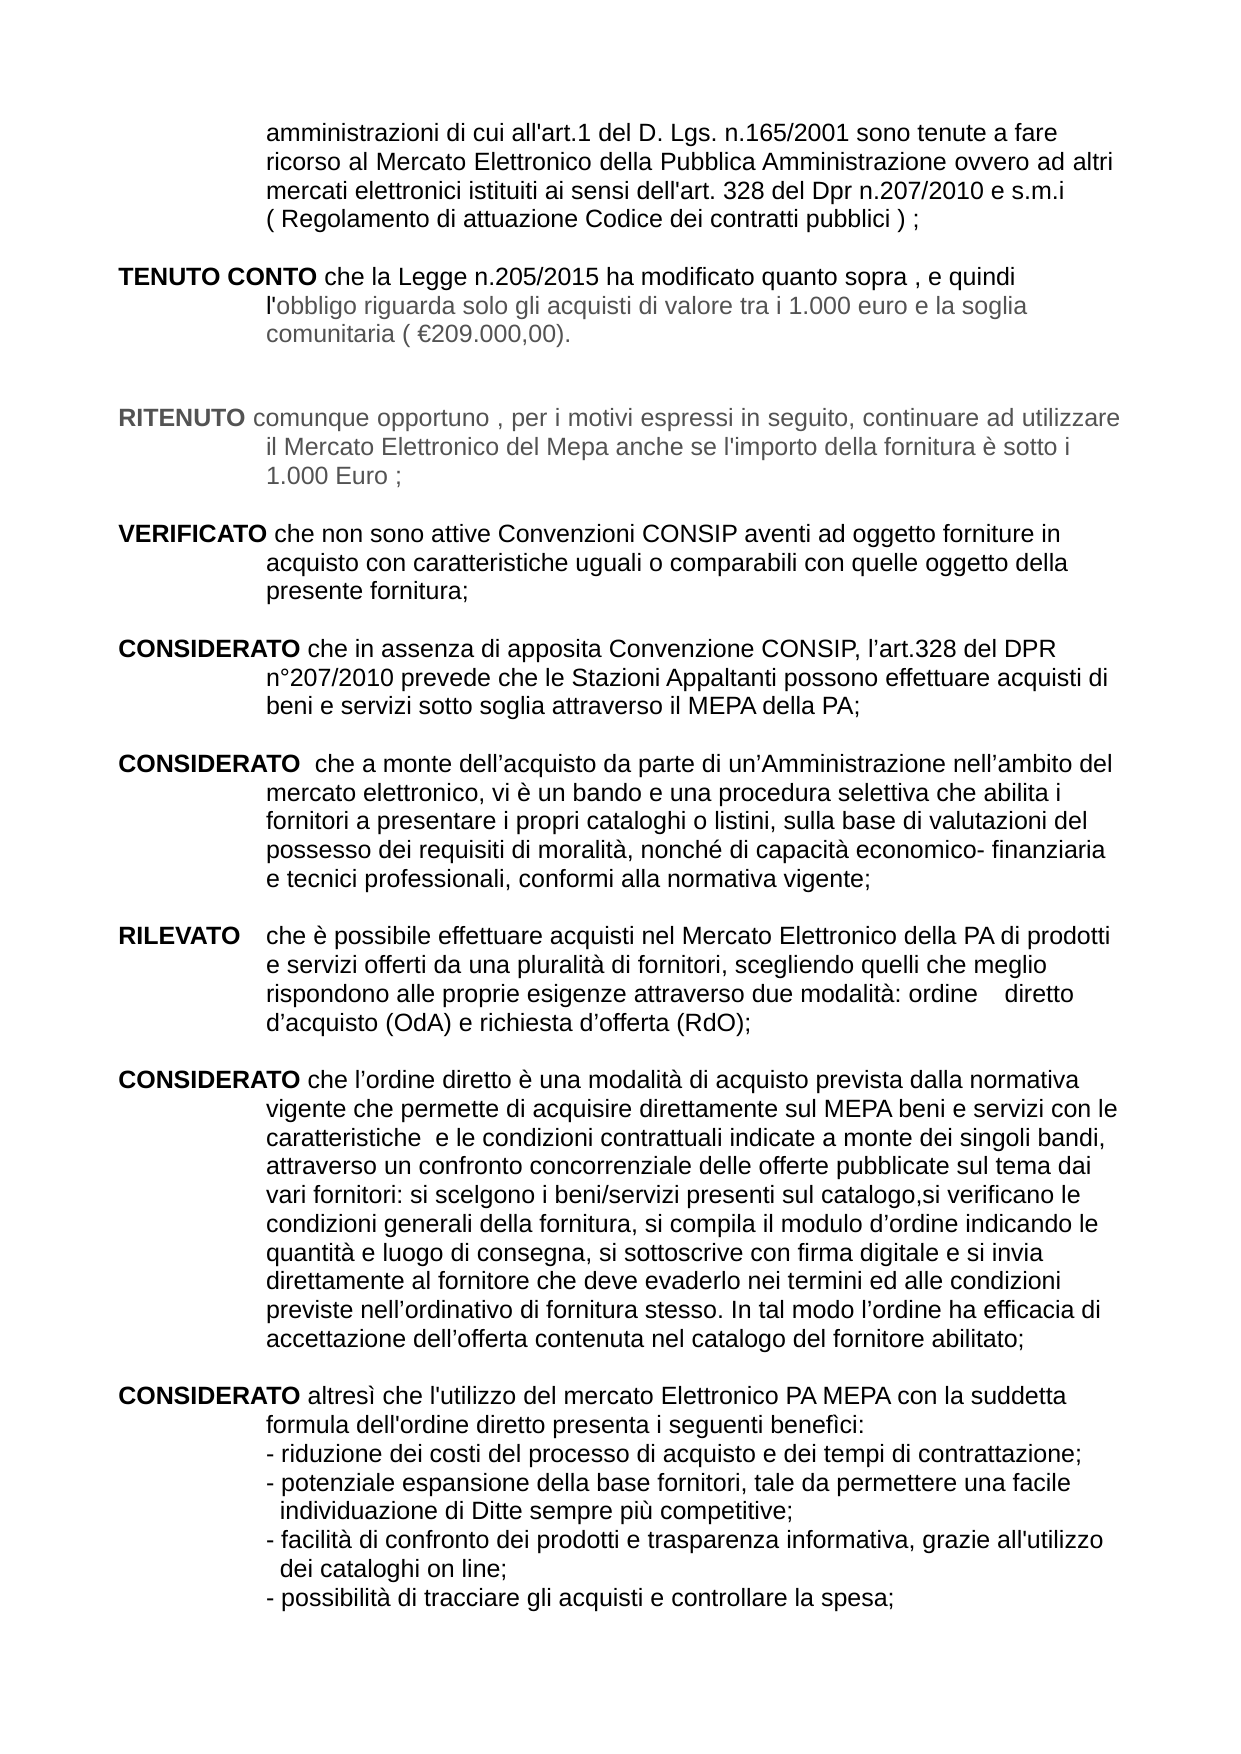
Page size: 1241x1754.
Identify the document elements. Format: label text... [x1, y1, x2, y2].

text - potenziale espansione della base fornitori, tale da permettere una facile [118, 1468, 1122, 1496]
text RITENUTO comunque opportuno , per i motivi espressi in seguito, continuare ad utilizzare il Mercato Elettronico del Mepa anche se l'importo della fornitura è sotto i 1.000 Euro ; [118, 403, 1122, 489]
text CONSIDERATO che l’ordine diretto è una modalità di acquisto prevista dalla normativa vigente che permette di acquisire direttamente sul MEPA beni e servizi con le caratteristiche e le condizioni contrattuali indicate a monte dei singoli bandi, attraverso un confronto concorrenziale delle offerte pubblicate sul tema dai vari fornitori: si scelgono i beni/servizi presenti sul catalogo,si verificano le condizioni generali della fornitura, si compila il modulo d’ordine indicando le quantità e luogo di consegna, si sottoscrive con firma digitale e si invia direttamente al fornitore che deve evaderlo nei termini ed alle condizioni previste nell’ordinativo di fornitura stesso. In tal modo l’ordine ha efficacia di accettazione dell’offerta contenuta nel catalogo del fornitore abilitato; [118, 1065, 1122, 1353]
text - possibilità di tracciare gli acquisti e controllare la spesa; [118, 1583, 1122, 1611]
text CONSIDERATO che a monte dell’acquisto da parte di un’Amministrazione nell’ambito del [118, 749, 1122, 778]
text individuazione di Ditte sempre più competitive; [118, 1496, 1122, 1525]
text RILEVATO che è possibile effettuare acquisti nel Mercato Elettronico della PA di prodotti e servizi offerti da una pluralità di fornitori, scegliendo quelli che meglio rispondono alle proprie esigenze attraverso due modalità: ordine diretto d’acquisto (OdA) e richiesta d’offerta (RdO); [118, 921, 1122, 1036]
text TENUTO CONTO che la Legge n.205/2015 ha modificato quanto sopra , e quindi l'obbligo riguarda solo gli acquisti di valore tra i 1.000 euro e la soglia comunitaria ( €209.000,00). [118, 262, 1122, 348]
text - facilità di confronto dei prodotti e trasparenza informativa, grazie all'utilizzo dei cataloghi on line; [118, 1525, 1122, 1583]
text CONSIDERATO che in assenza di apposita Convenzione CONSIP, l’art.328 del DPR [118, 634, 1122, 663]
text VERIFICATO che non sono attive Convenzioni CONSIP aventi ad oggetto forniture in [118, 519, 1122, 548]
text fornitori a presentare i propri cataloghi o listini, sulla base di valutazioni del [118, 806, 1122, 835]
text possesso dei requisiti di moralità, nonché di capacità economico- finanziaria e tecnici professionali, conformi alla normativa vigente; [118, 835, 1122, 893]
text CONSIDERATO altresì che l'utilizzo del mercato Elettronico PA MEPA con la suddetta formula dell'ordine diretto presenta i seguenti benefìci: [118, 1381, 1122, 1439]
text acquisto con caratteristiche uguali o comparabili con quelle oggetto della [118, 548, 1122, 576]
text beni e servizi sotto soglia attraverso il MEPA della PA; [118, 691, 1122, 720]
text presente fornitura; [118, 576, 1122, 605]
text n°207/2010 prevede che le Stazioni Appaltanti possono effettuare acquisti di [118, 663, 1122, 691]
text mercato elettronico, vi è un bando e una procedura selettiva che abilita i [118, 778, 1122, 806]
text amministrazioni di cui all'art.1 del D. Lgs. n.165/2001 sono tenute a fare ricorso al Mercato Elettronico della Pubblica Amministrazione ovvero ad altri mercati elettronici istituiti ai sensi dell'art. 328 del Dpr n.207/2010 e s.m.i ( Regolamento di attuazione Codice dei contratti pubblici ) ; [118, 118, 1122, 233]
text - riduzione dei costi del processo di acquisto e dei tempi di contrattazione; [118, 1439, 1122, 1468]
